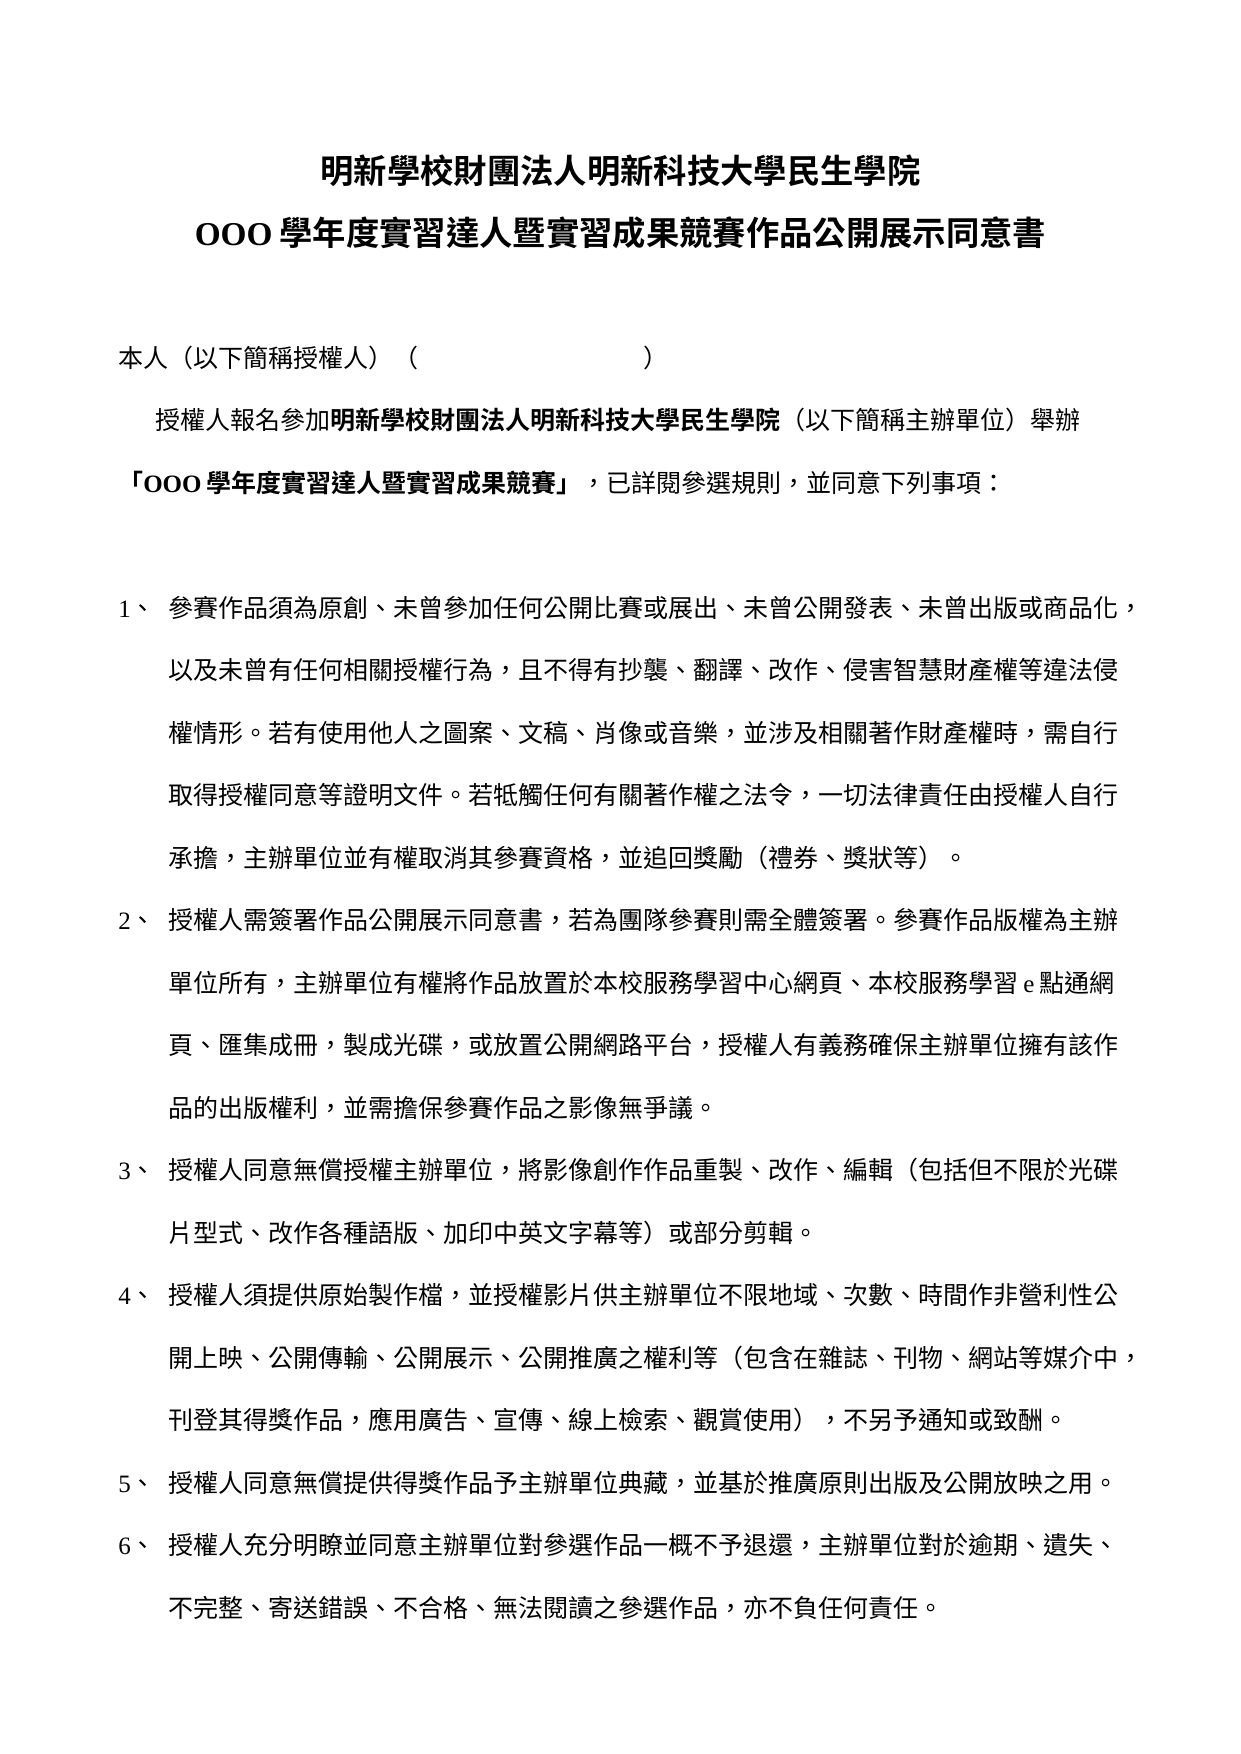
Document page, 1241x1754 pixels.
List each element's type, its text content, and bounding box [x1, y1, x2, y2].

list 參賽作品須為原創、未曾參加任何公開比賽或展出、未曾公開發表、未曾出版或商品化，以及未曾有任何相關授權行為，且不得有抄襲、翻譯、改作、侵害智慧財產權等違法侵權情形。若有使用他人之圖案、文稿、肖像或音樂，並涉及相關著作財產權時，需自行取得授權同意等證明文件。若牴觸任何有關著作權之法令，一切法律責任由授權人自行承擔，主辦單位並有權取消其參賽資格，並追回獎勵（禮券、獎狀等）。 [118, 564, 1122, 877]
text 明新學校財團法人明新科技大學民生學院 [118, 127, 1122, 189]
list 授權人需簽署作品公開展示同意書，若為團隊參賽則需全體簽署。參賽作品版權為主辦單位所有，主辦單位有權將作品放置於本校服務學習中心網頁、本校服務學習e點通網頁、匯集成冊，製成光碟，或放置公開網路平台，授權人有義務確保主辦單位擁有該作品的出版權利，並需擔保參賽作品之影像無爭議。 [118, 877, 1122, 1127]
text OOO學年度實習達人暨實習成果競賽作品公開展示同意書 [118, 189, 1122, 252]
text 本人（以下簡稱授權人）（ ） [118, 314, 1122, 377]
list 授權人須提供原始製作檔，並授權影片供主辦單位不限地域、次數、時間作非營利性公開上映、公開傳輸、公開展示、公開推廣之權利等（包含在雜誌、刊物、網站等媒介中，刊登其得獎作品，應用廣告、宣傳、線上檢索、觀賞使用），不另予通知或致酬。 [118, 1252, 1122, 1439]
list 授權人充分明瞭並同意主辦單位對參選作品一概不予退還，主辦單位對於逾期、遺失、不完整、寄送錯誤、不合格、無法閱讀之參選作品，亦不負任何責任。 [118, 1502, 1122, 1627]
text 授權人報名參加明新學校財團法人明新科技大學民生學院（以下簡稱主辦單位）舉辦「OOO學年度實習達人暨實習成果競賽」，已詳閱參選規則，並同意下列事項： [118, 377, 1122, 502]
list 授權人同意無償提供得獎作品予主辦單位典藏，並基於推廣原則出版及公開放映之用。 [118, 1439, 1122, 1502]
list 授權人同意無償授權主辦單位，將影像創作作品重製、改作、編輯（包括但不限於光碟片型式、改作各種語版、加印中英文字幕等）或部分剪輯。 [118, 1127, 1122, 1252]
